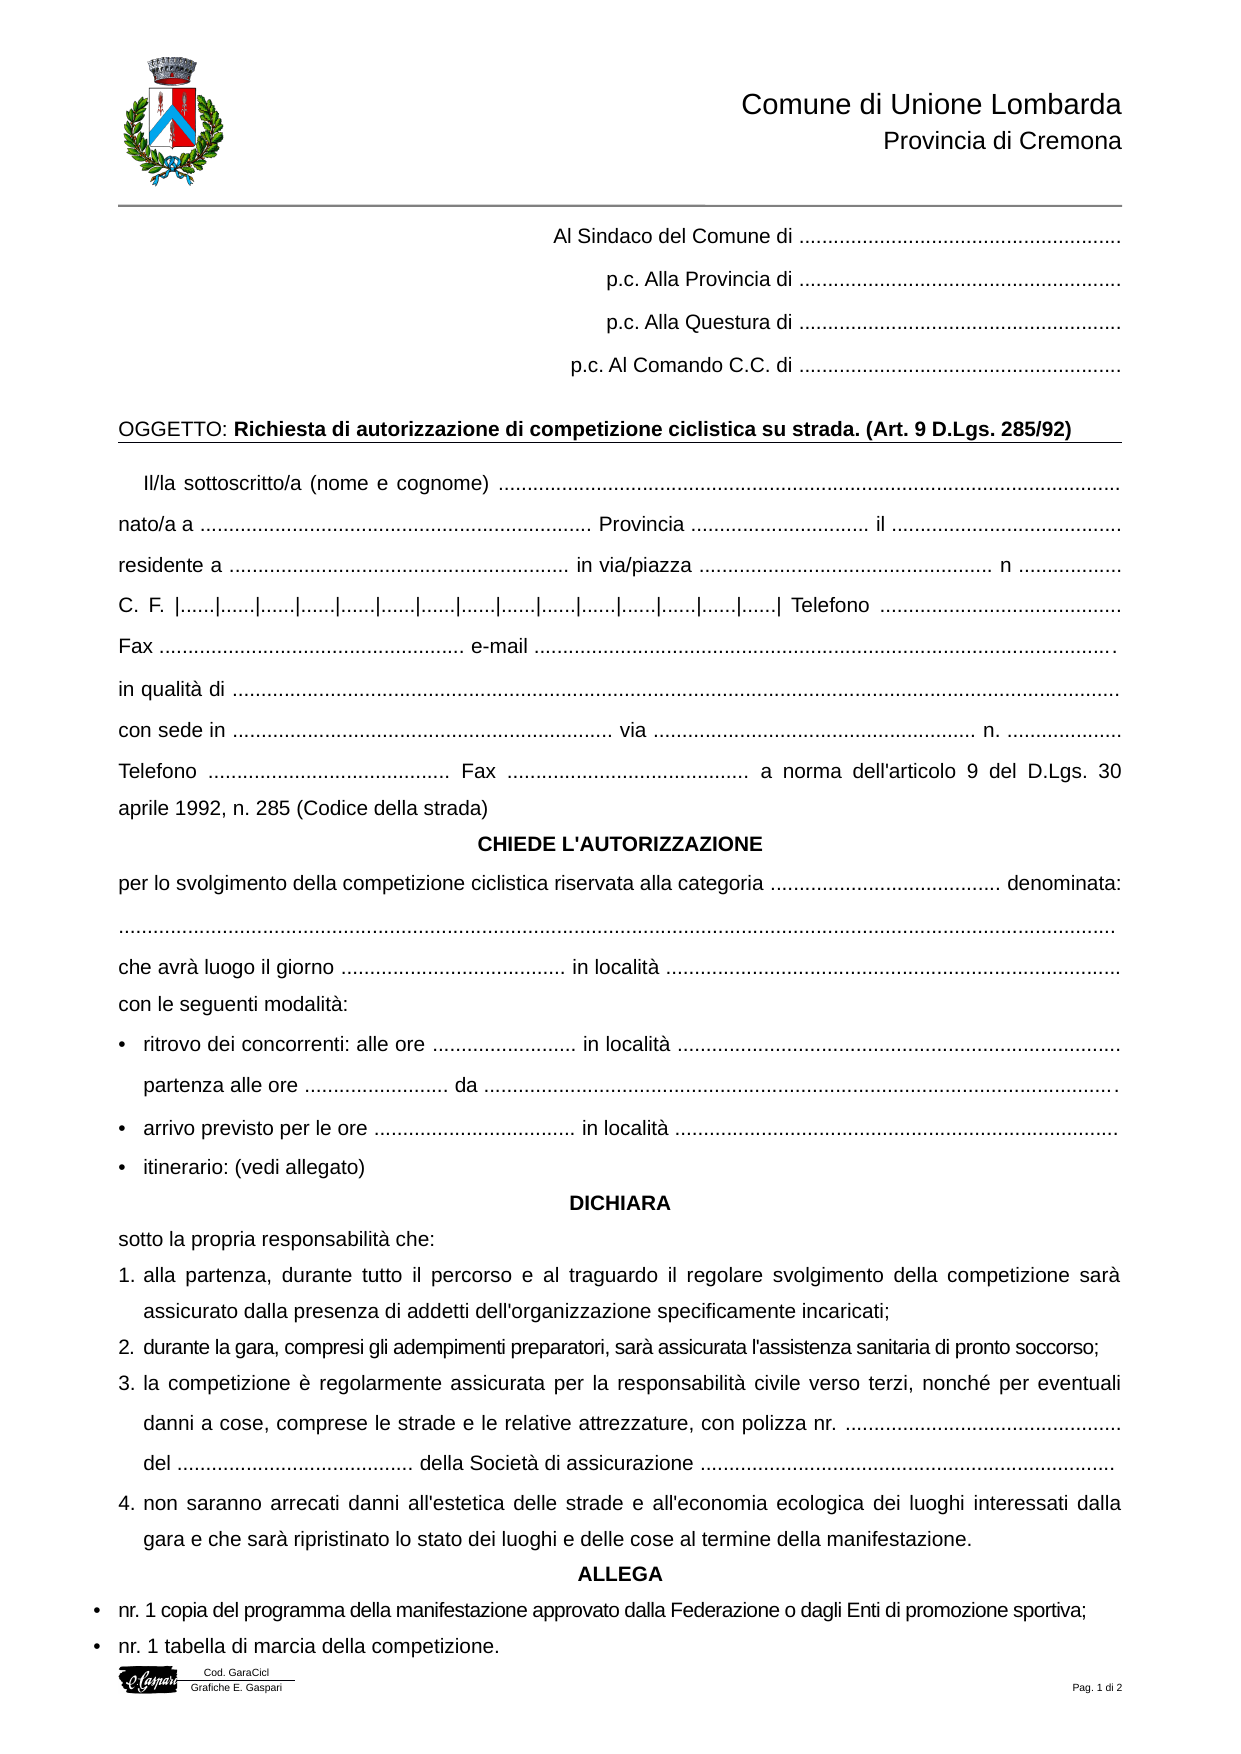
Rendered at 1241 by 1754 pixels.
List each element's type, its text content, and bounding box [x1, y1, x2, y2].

text • nr. 1 copia del programma della manifestazione approvato dalla Federazione o dagli Enti di promozione sportiva; [93, 1598, 1122, 1622]
picture [122, 57, 224, 188]
text 2. durante la gara, compresi gli adempimenti preparatori, sarà assicurata l'assistenza sanitaria di pronto soccorso; [118, 1335, 1122, 1359]
text • nr. 1 tabella di marcia della competizione. [93, 1634, 1122, 1658]
text per lo svolgimento della competizione ciclistica riservata alla categoria ........................................ denominata: [118, 867, 1122, 896]
picture [118, 1665, 178, 1694]
text 3. la competizione è regolarmente assicurata per la responsabilità civile verso terzi, nonché per eventuali danni a cose, comprese le strade e le relative attrezzature, con polizza nr. ................................................ del ......................................... della Società di assicurazione ........................................................................ [118, 1371, 1122, 1476]
text 4. non saranno arrecati danni all'estetica delle strade e all'economia ecologica dei luoghi interessati dalla gara e che sarà ripristinato lo stato dei luoghi e delle cose al termine della manifestazione. [118, 1490, 1122, 1550]
text • itinerario: (vedi allegato) [118, 1155, 1122, 1179]
text p.c. Alla Provincia di ........................................................ [443, 263, 1122, 292]
text p.c. Alla Questura di ........................................................ [443, 306, 1122, 335]
text Provincia di Cremona [224, 126, 1122, 155]
text p.c. Al Comando C.C. di ........................................................ [443, 349, 1122, 378]
text • ritrovo dei concorrenti: alle ore ......................... in località ............................................................................. partenza alle ore ......................... da .............................................................................................................. [118, 1028, 1122, 1097]
text Comune di Unione Lombarda [224, 87, 1122, 121]
text Il/la sottoscritto/a (nome e cognome) ............................................................................................................ nato/a a .................................................................... Provincia ............................... il ........................................ residente a ........................................................... in via/piazza ................................................... n .................. C. F. |......|......|......|......|......|......|......|......|......|......|......|......|......|......|......| Telefono .......................................... Fax ..................................................... e-mail ..................................................................................................... [118, 467, 1122, 659]
text ALLEGA [118, 1562, 1122, 1586]
text sotto la propria responsabilità che: [118, 1227, 1122, 1251]
text OGGETTO: Richiesta di autorizzazione di competizione ciclistica su strada. (Art. 9 D.Lgs. 285/92) [118, 416, 1122, 442]
text DICHIARA [118, 1191, 1122, 1215]
text 1. alla partenza, durante tutto il percorso e al traguardo il regolare svolgimento della competizione sarà assicurato dalla presenza di addetti dell'organizzazione specificamente incaricati; [118, 1263, 1122, 1323]
text in qualità di .......................................................................................................................................................... con sede in .................................................................. via ........................................................ n. .................... Telefono .......................................... Fax .......................................... a norma dell'articolo 9 del D.Lgs. 30 aprile 1992, n. 285 (Codice della strada) [118, 673, 1122, 819]
text Al Sindaco del Comune di ........................................................ [443, 220, 1122, 249]
text ............................................................................................................................................................................. che avrà luogo il giorno ....................................... in località ............................................................................... con le seguenti modalità: [118, 911, 1122, 1016]
text • arrivo previsto per le ore ................................... in località ............................................................................. [118, 1112, 1122, 1141]
text CHIEDE L'AUTORIZZAZIONE [118, 832, 1122, 856]
